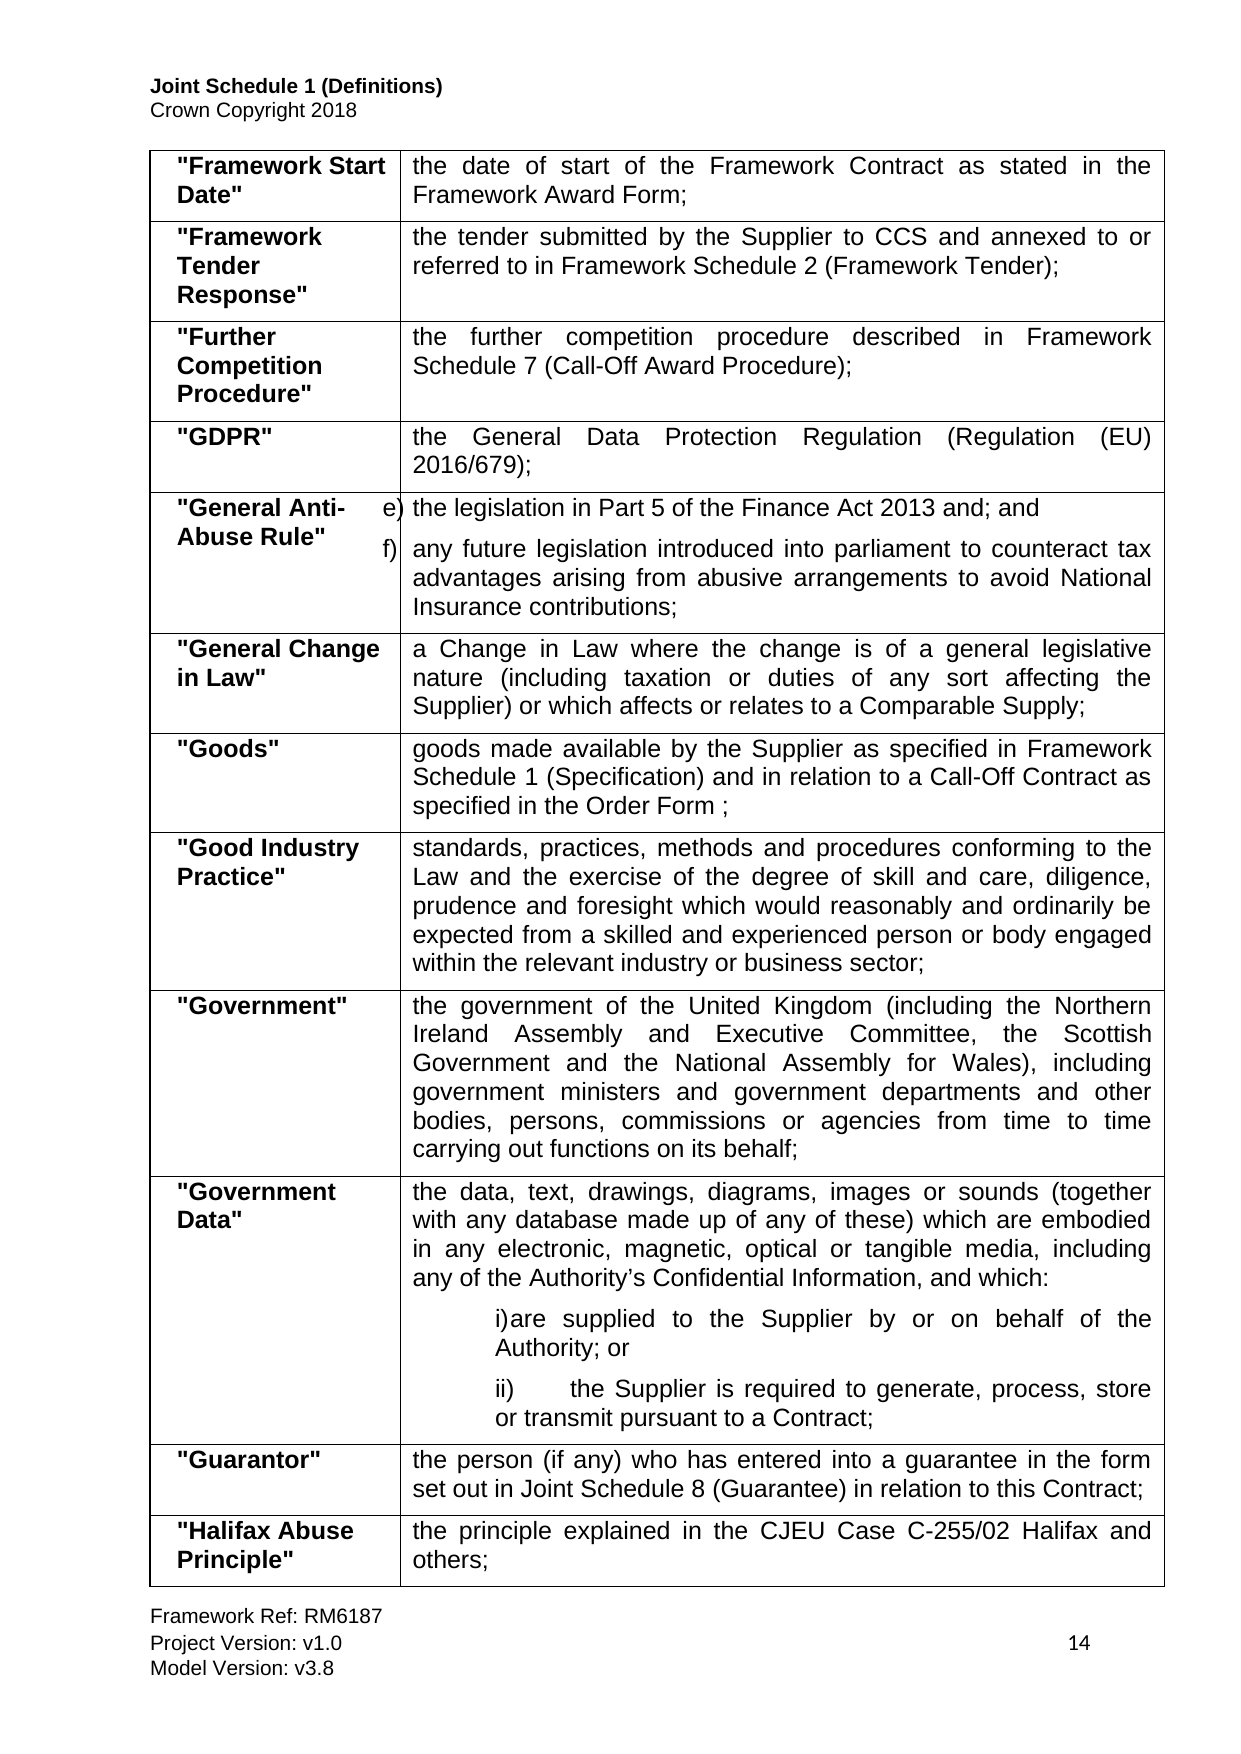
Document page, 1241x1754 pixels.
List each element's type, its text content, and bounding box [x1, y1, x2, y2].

table_cell "Government Data" [151, 1177, 400, 1444]
table_cell the principle explained in the CJEU Case C-255/02 Halifax and others; [401, 1516, 1164, 1586]
table_cell "Goods" [151, 734, 400, 832]
table_cell "GDPR" [151, 422, 400, 492]
table_cell "Government" [151, 991, 400, 1176]
table_cell "Further Competition Procedure" [151, 322, 400, 421]
table_cell standards, practices, methods and procedures conforming to the Law and the exercise of the degree of skill and care, diligence, prudence and foresight which would reasonably and ordinarily be expected from a skilled and experienced person or body engaged within the relevant industry or business sector; [401, 833, 1164, 989]
table_cell the General Data Protection Regulation (Regulation (EU) 2016/679); [401, 422, 1164, 492]
table_cell the date of start of the Framework Contract as stated in the Framework Award Form; [401, 151, 1164, 221]
table_cell a Change in Law where the change is of a general legislative nature (including taxation or duties of any sort affecting the Supplier) or which affects or relates to a Comparable Supply; [401, 634, 1164, 732]
table_cell the further competition procedure described in Framework Schedule 7 (Call-Off Award Procedure); [401, 322, 1164, 421]
table_cell the person (if any) who has entered into a guarantee in the form set out in Joint Schedule 8 (Guarantee) in relation to this Contract; [401, 1445, 1164, 1515]
table_cell "Halifax Abuse Principle" [151, 1516, 400, 1586]
table_cell "Good Industry Practice" [151, 833, 400, 989]
table_cell "General Anti-Abuse Rule" [151, 493, 400, 633]
table_cell "General Change in Law" [151, 634, 400, 732]
table_cell the data, text, drawings, diagrams, images or sounds (together with any database made up of any of these) which are embodied in any electronic, magnetic, optical or tangible media, including any of the Authority’s Confidential Information, and which: are supplied to the Supplier by or on behalf of the Authority; or the Supplier is required to generate, process, store or transmit pursuant to a Contract; [401, 1177, 1164, 1444]
table_cell "Framework Tender Response" [151, 222, 400, 321]
table_cell the legislation in Part 5 of the Finance Act 2013 and; and any future legislation introduced into parliament to counteract tax advantages arising from abusive arrangements to avoid National Insurance contributions; [401, 493, 1164, 633]
table_cell "Framework Start Date" [151, 151, 400, 221]
table_cell "Guarantor" [151, 1445, 400, 1515]
table_cell goods made available by the Supplier as specified in Framework Schedule 1 (Specification) and in relation to a Call-Off Contract as specified in the Order Form ; [401, 734, 1164, 832]
table_cell the government of the United Kingdom (including the Northern Ireland Assembly and Executive Committee, the Scottish Government and the National Assembly for Wales), including government ministers and government departments and other bodies, persons, commissions or agencies from time to time carrying out functions on its behalf; [401, 991, 1164, 1176]
table_cell the tender submitted by the Supplier to CCS and annexed to or referred to in Framework Schedule 2 (Framework Tender); [401, 222, 1164, 321]
